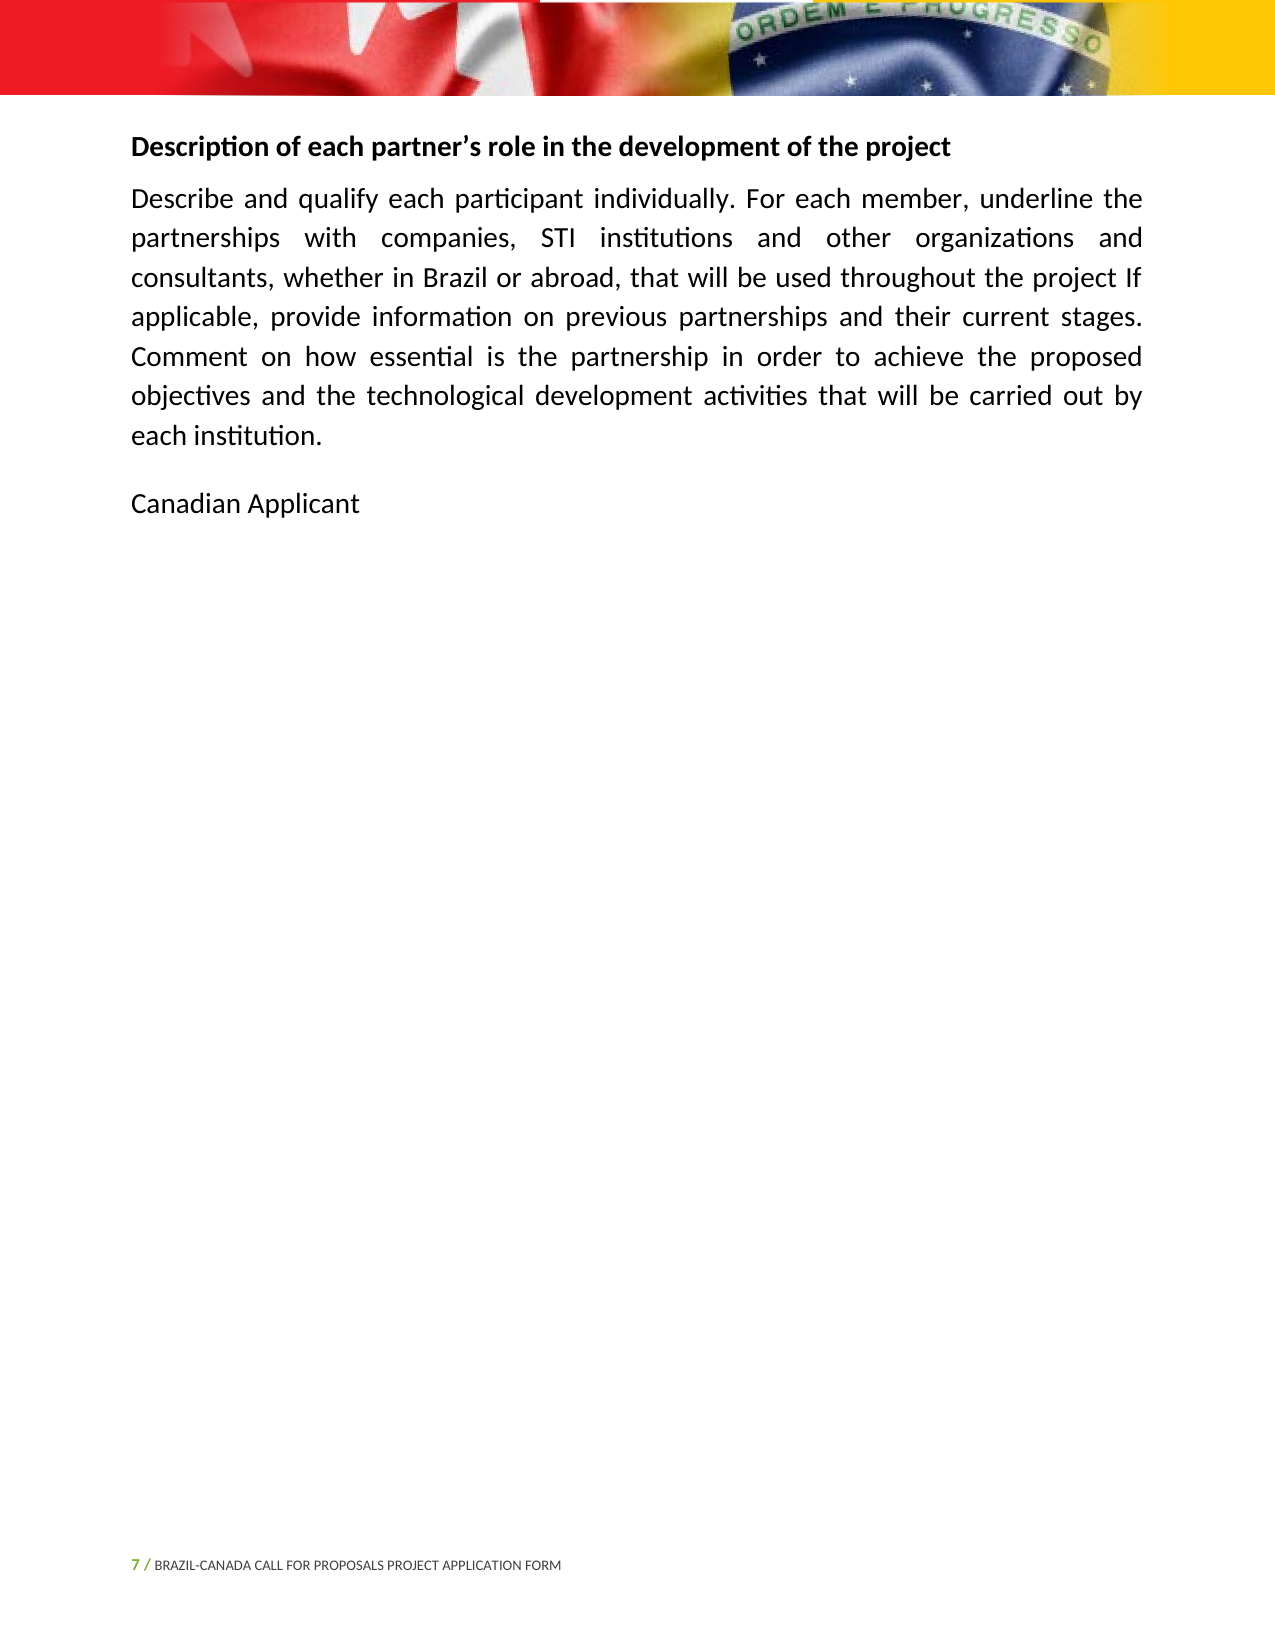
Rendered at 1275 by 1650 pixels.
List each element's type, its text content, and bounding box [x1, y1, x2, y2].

subtitle Description of each partner’s role in the development of the project [131, 128, 1144, 163]
text Canadian Applicant [131, 485, 1144, 521]
text Describe and qualify each participant individually. For each member, underline the partnerships with companies, STI institutions and other organizations and consultants, whether in Brazil or abroad, that will be used throughout the project If applicable, provide information on previous partnerships and their current stages. Comment on how essential is the partnership in order to achieve the proposed objectives and the technological development activities that will be carried out by each institution. [131, 180, 1144, 452]
